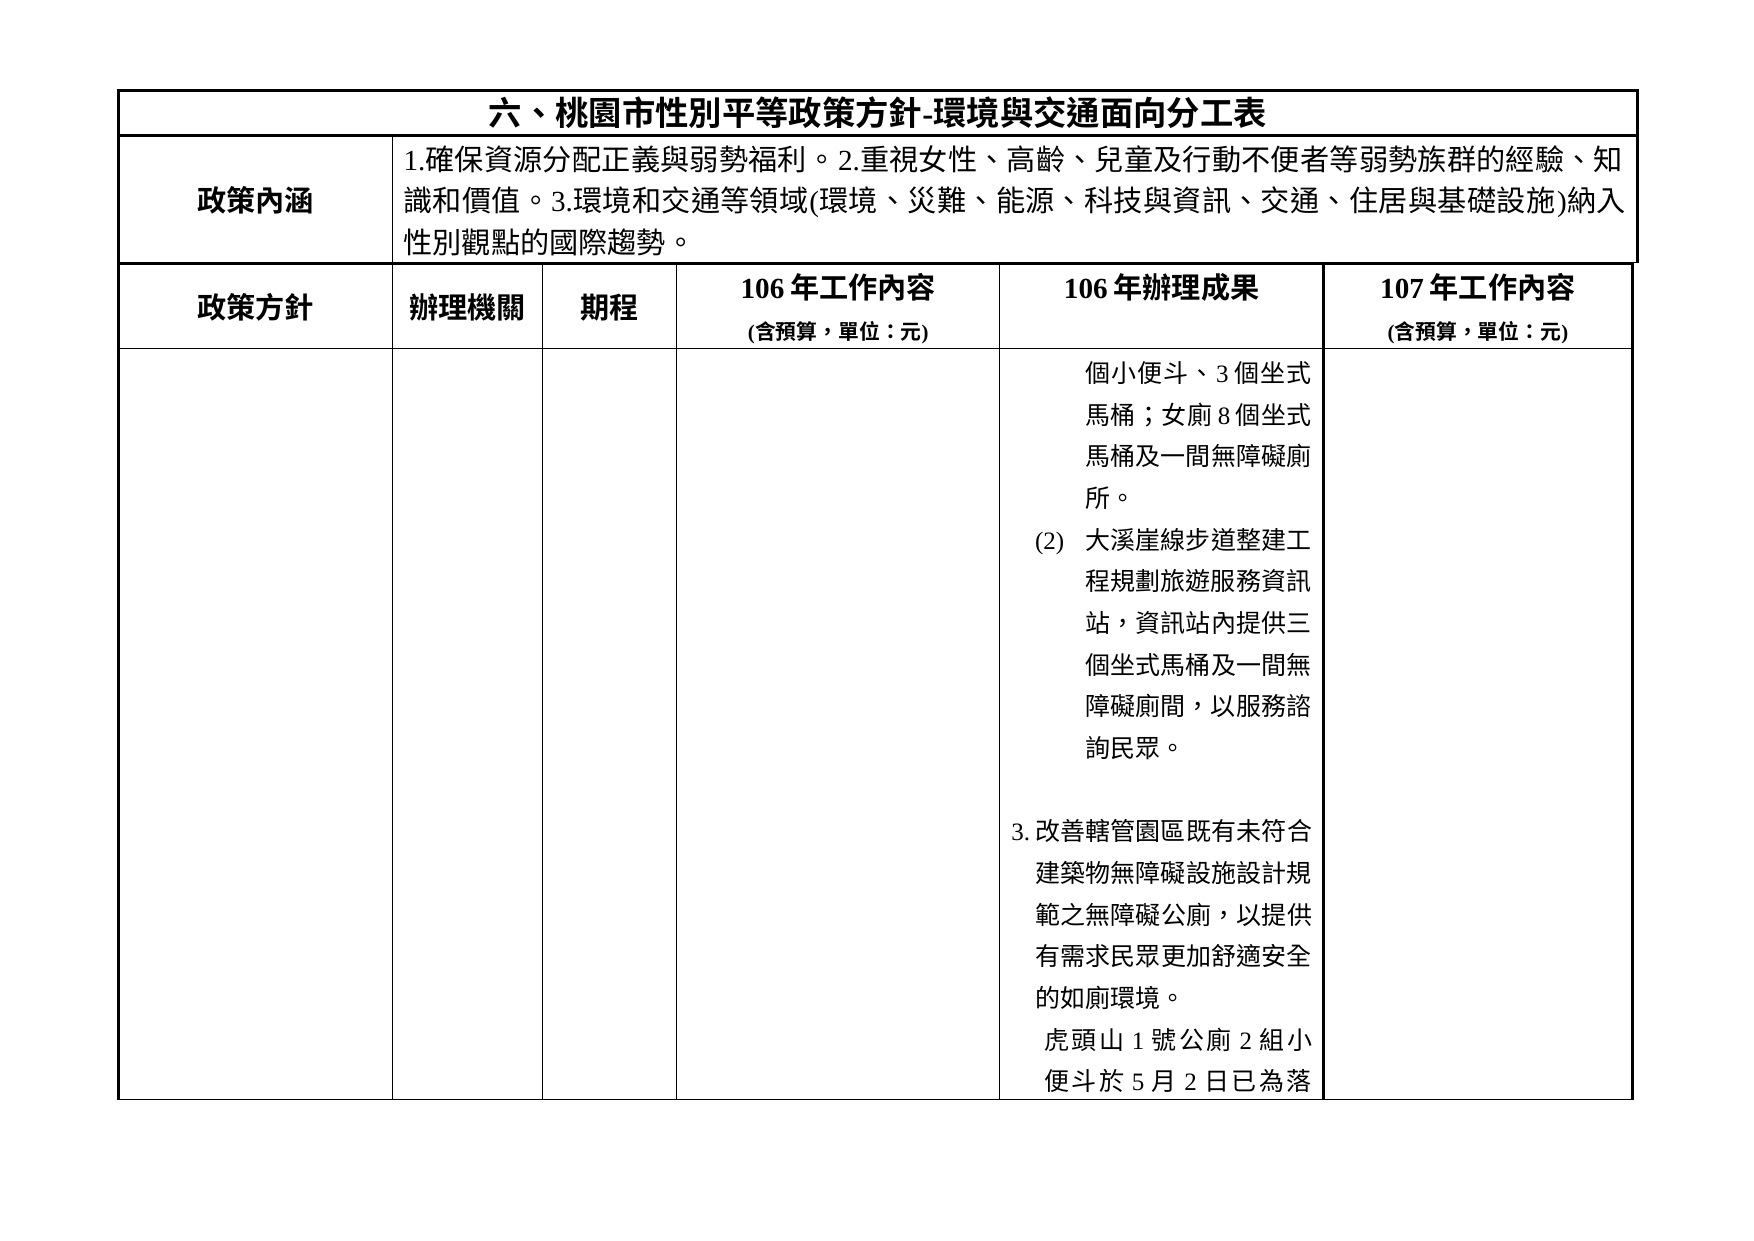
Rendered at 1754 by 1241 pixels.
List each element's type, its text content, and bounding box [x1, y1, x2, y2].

table_cell [1325, 349, 1631, 1099]
table_cell 政策內涵 [120, 137, 392, 262]
table_cell 龍潭大池遊憩設施建置工程。 本案於106年8月完成性別影響評估。 預算執行數及執行率： 2,288,550元， 4.8%。 已完成工程發包作業，目前進行工程施作，預定於107年8月完工。 第二期工程有關吊橋興建部分，將無障礙坡道納入設計，期望提供民眾更舒適、友善之設施使用體驗。 管理中心公廁男女廁間比例，已符合建築技術規則衛生設備男女比例1：3，目前已達1：4。 小烏來義盛遊客暨里民活動中心及大溪崖線整建工程，將規劃公共廁間符合建築技術規則衛生設備男女達 1:3之比例。 小烏來義盛遊客暨里民活動中心：男廁3個小便斗、3個坐式馬桶；女廁8個坐式馬桶及一間無障礙廁所。 大溪崖線步道整建工程規劃旅遊服務資訊站，資訊站內提供三個坐式馬桶及一間無障礙廁間，以服務諮詢民眾。 改善轄管園區既有未符合建築物無障礙設施設計規範之無障礙公廁，以提供有需求民眾更加舒適安全的如廁環境。 虎頭山1號公廁2組小便斗於5月2日已為落地型方便兒童使用。 [1000, 349, 1322, 1099]
table_cell 辦理機關 [393, 265, 542, 348]
table_cell [543, 349, 676, 1099]
table_header 六、桃園市性別平等政策方針-環境與交通面向分工表 [120, 92, 1636, 133]
table_cell 1.確保資源分配正義與弱勢福利。2.重視女性、高齡、兒童及行動不便者等弱勢族群的經驗、知識和價值。3.環境和交通等領域(環境、災難、能源、科技與資訊、交通、住居與基礎設施)納入性別觀點的國際趨勢。 [393, 137, 1636, 262]
table_cell 106年工作內容 (含預算，單位：元) [677, 265, 999, 348]
table_cell [120, 349, 392, 1099]
table_cell 106年辦理成果 [1000, 265, 1322, 348]
table_cell 政策方針 [120, 265, 392, 348]
table_cell 107年工作內容 (含預算，單位：元) [1325, 265, 1631, 348]
table_cell 期程 [543, 265, 676, 348]
table_cell [677, 349, 999, 1099]
table_cell [393, 349, 542, 1099]
